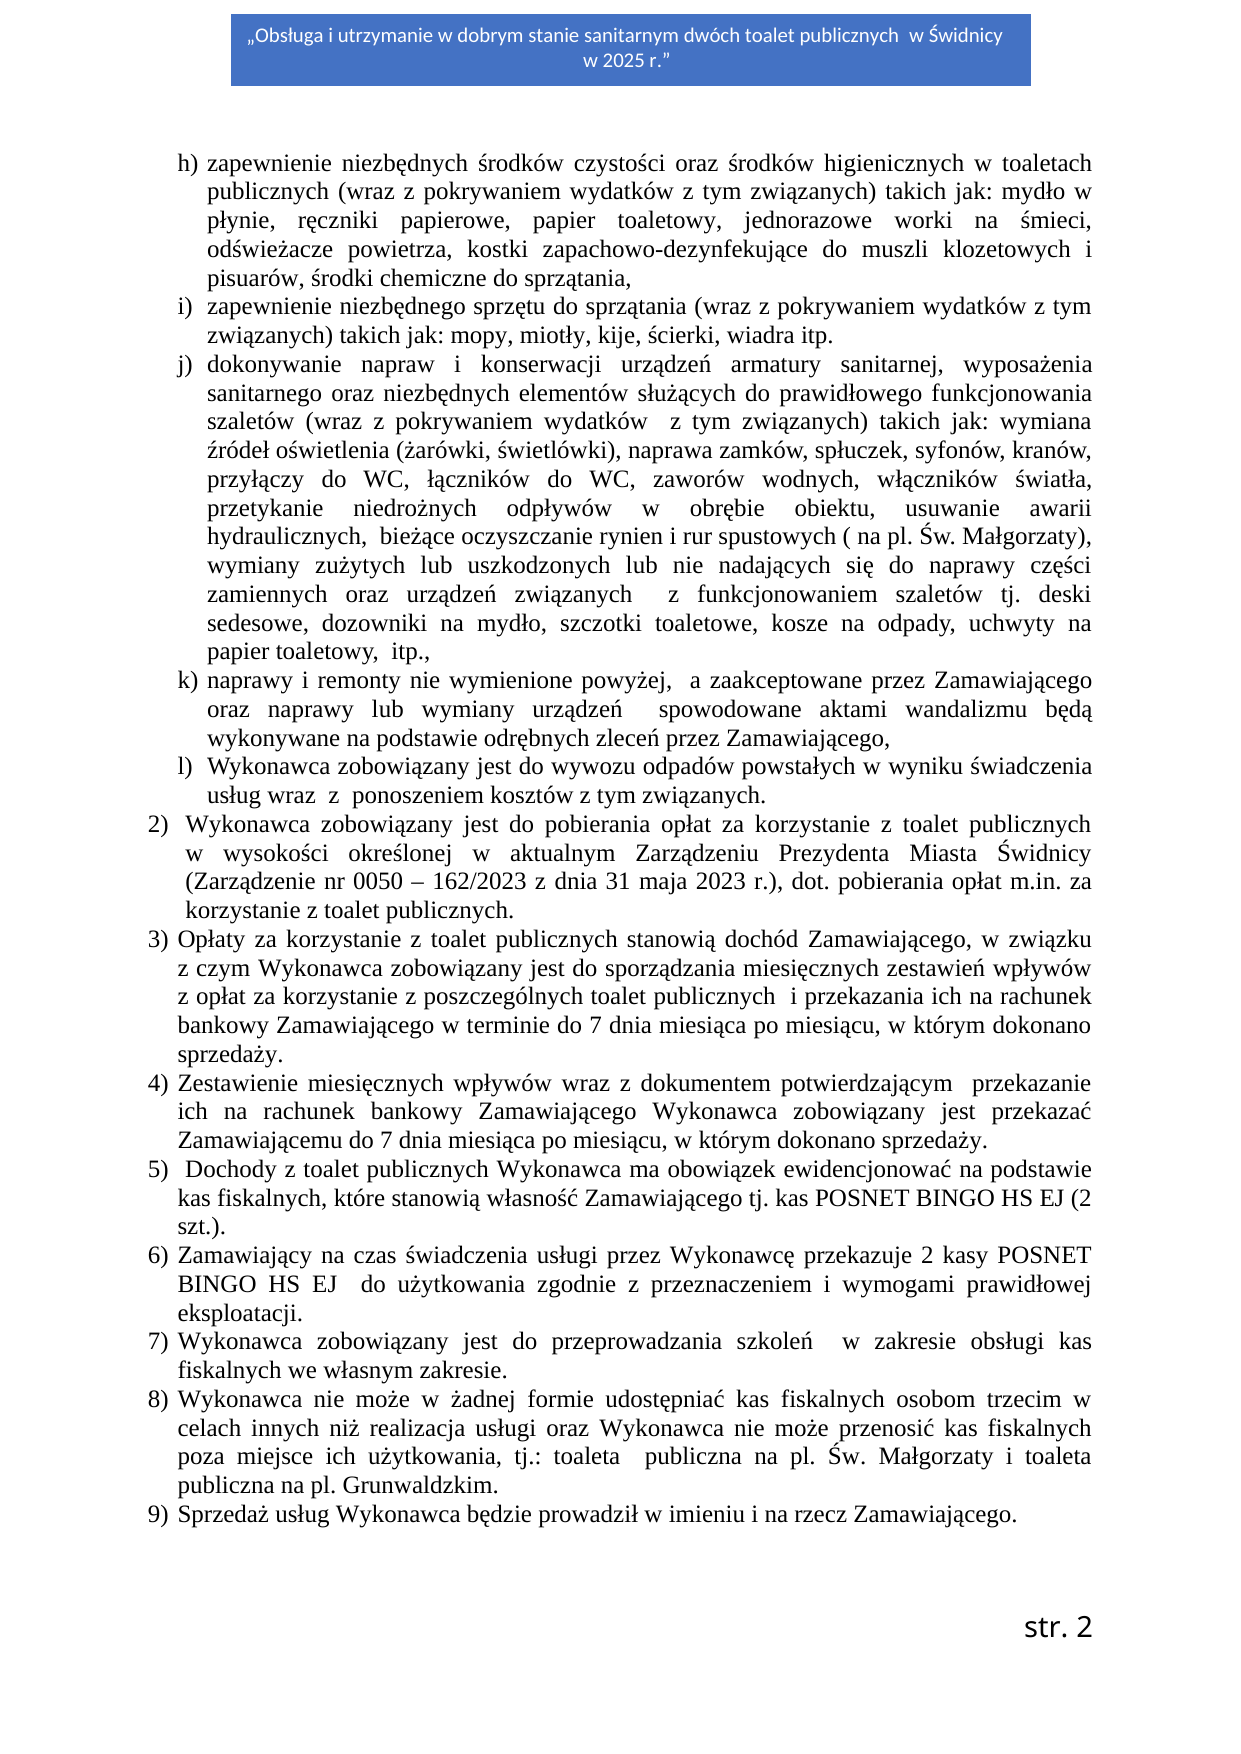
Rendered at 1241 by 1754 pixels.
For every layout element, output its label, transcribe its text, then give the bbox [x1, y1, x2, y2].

list naprawy i remonty nie wymienione powyżej, a zaakceptowane przez Zamawiającego oraz naprawy lub wymiany urządzeń spowodowane aktami wandalizmu będą wykonywane na podstawie odrębnych zleceń przez Zamawiającego, [177, 665, 1093, 751]
list Sprzedaż usług Wykonawca będzie prowadził w imieniu i na rzecz Zamawiającego. [118, 1499, 1092, 1528]
list Zamawiający na czas świadczenia usługi przez Wykonawcę przekazuje 2 kasy POSNET BINGO HS EJ do użytkowania zgodnie z przeznaczeniem i wymogami prawidłowej eksploatacji. [148, 1240, 1092, 1326]
list Wykonawca zobowiązany jest do pobierania opłat za korzystanie z toalet publicznych w wysokości określonej w aktualnym Zarządzeniu Prezydenta Miasta Świdnicy (Zarządzenie nr 0050 – 162/2023 z dnia 31 maja 2023 r.), dot. pobierania opłat m.in. za korzystanie z toalet publicznych. [148, 809, 1092, 924]
list Dochody z toalet publicznych Wykonawca ma obowiązek ewidencjonować na podstawie kas fiskalnych, które stanowią własność Zamawiającego tj. kas POSNET BINGO HS EJ (2 szt.). [148, 1154, 1092, 1240]
list Opłaty za korzystanie z toalet publicznych stanowią dochód Zamawiającego, w związku z czym Wykonawca zobowiązany jest do sporządzania miesięcznych zestawień wpływów z opłat za korzystanie z poszczególnych toalet publicznych i przekazania ich na rachunek bankowy Zamawiającego w terminie do 7 dnia miesiąca po miesiącu, w którym dokonano sprzedaży. [148, 924, 1092, 1068]
list Wykonawca zobowiązany jest do wywozu odpadów powstałych w wyniku świadczenia usług wraz z ponoszeniem kosztów z tym związanych. [177, 751, 1093, 809]
list Zestawienie miesięcznych wpływów wraz z dokumentem potwierdzającym przekazanie ich na rachunek bankowy Zamawiającego Wykonawca zobowiązany jest przekazać Zamawiającemu do 7 dnia miesiąca po miesiącu, w którym dokonano sprzedaży. [148, 1068, 1092, 1154]
list Wykonawca nie może w żadnej formie udostępniać kas fiskalnych osobom trzecim w celach innych niż realizacja usługi oraz Wykonawca nie może przenosić kas fiskalnych poza miejsce ich użytkowania, tj.: toaleta publiczna na pl. Św. Małgorzaty i toaleta publiczna na pl. Grunwaldzkim. [148, 1384, 1092, 1499]
list Wykonawca zobowiązany jest do przeprowadzania szkoleń w zakresie obsługi kas fiskalnych we własnym zakresie. [148, 1326, 1092, 1384]
list dokonywanie napraw i konserwacji urządzeń armatury sanitarnej, wyposażenia sanitarnego oraz niezbędnych elementów służących do prawidłowego funkcjonowania szaletów (wraz z pokrywaniem wydatków z tym związanych) takich jak: wymiana źródeł oświetlenia (żarówki, świetlówki), naprawa zamków, spłuczek, syfonów, kranów, przyłączy do WC, łączników do WC, zaworów wodnych, włączników światła, przetykanie niedrożnych odpływów w obrębie obiektu, usuwanie awarii hydraulicznych, bieżące oczyszczanie rynien i rur spustowych ( na pl. Św. Małgorzaty), wymiany zużytych lub uszkodzonych lub nie nadających się do naprawy części zamiennych oraz urządzeń związanych z funkcjonowaniem szaletów tj. deski sedesowe, dozowniki na mydło, szczotki toaletowe, kosze na odpady, uchwyty na papier toaletowy, itp., [177, 349, 1093, 665]
list zapewnienie niezbędnych środków czystości oraz środków higienicznych w toaletach publicznych (wraz z pokrywaniem wydatków z tym związanych) takich jak: mydło w płynie, ręczniki papierowe, papier toaletowy, jednorazowe worki na śmieci, odświeżacze powietrza, kostki zapachowo-dezynfekujące do muszli klozetowych i pisuarów, środki chemiczne do sprzątania, [177, 148, 1093, 291]
list zapewnienie niezbędnego sprzętu do sprzątania (wraz z pokrywaniem wydatków z tym związanych) takich jak: mopy, miotły, kije, ścierki, wiadra itp. [177, 291, 1093, 349]
